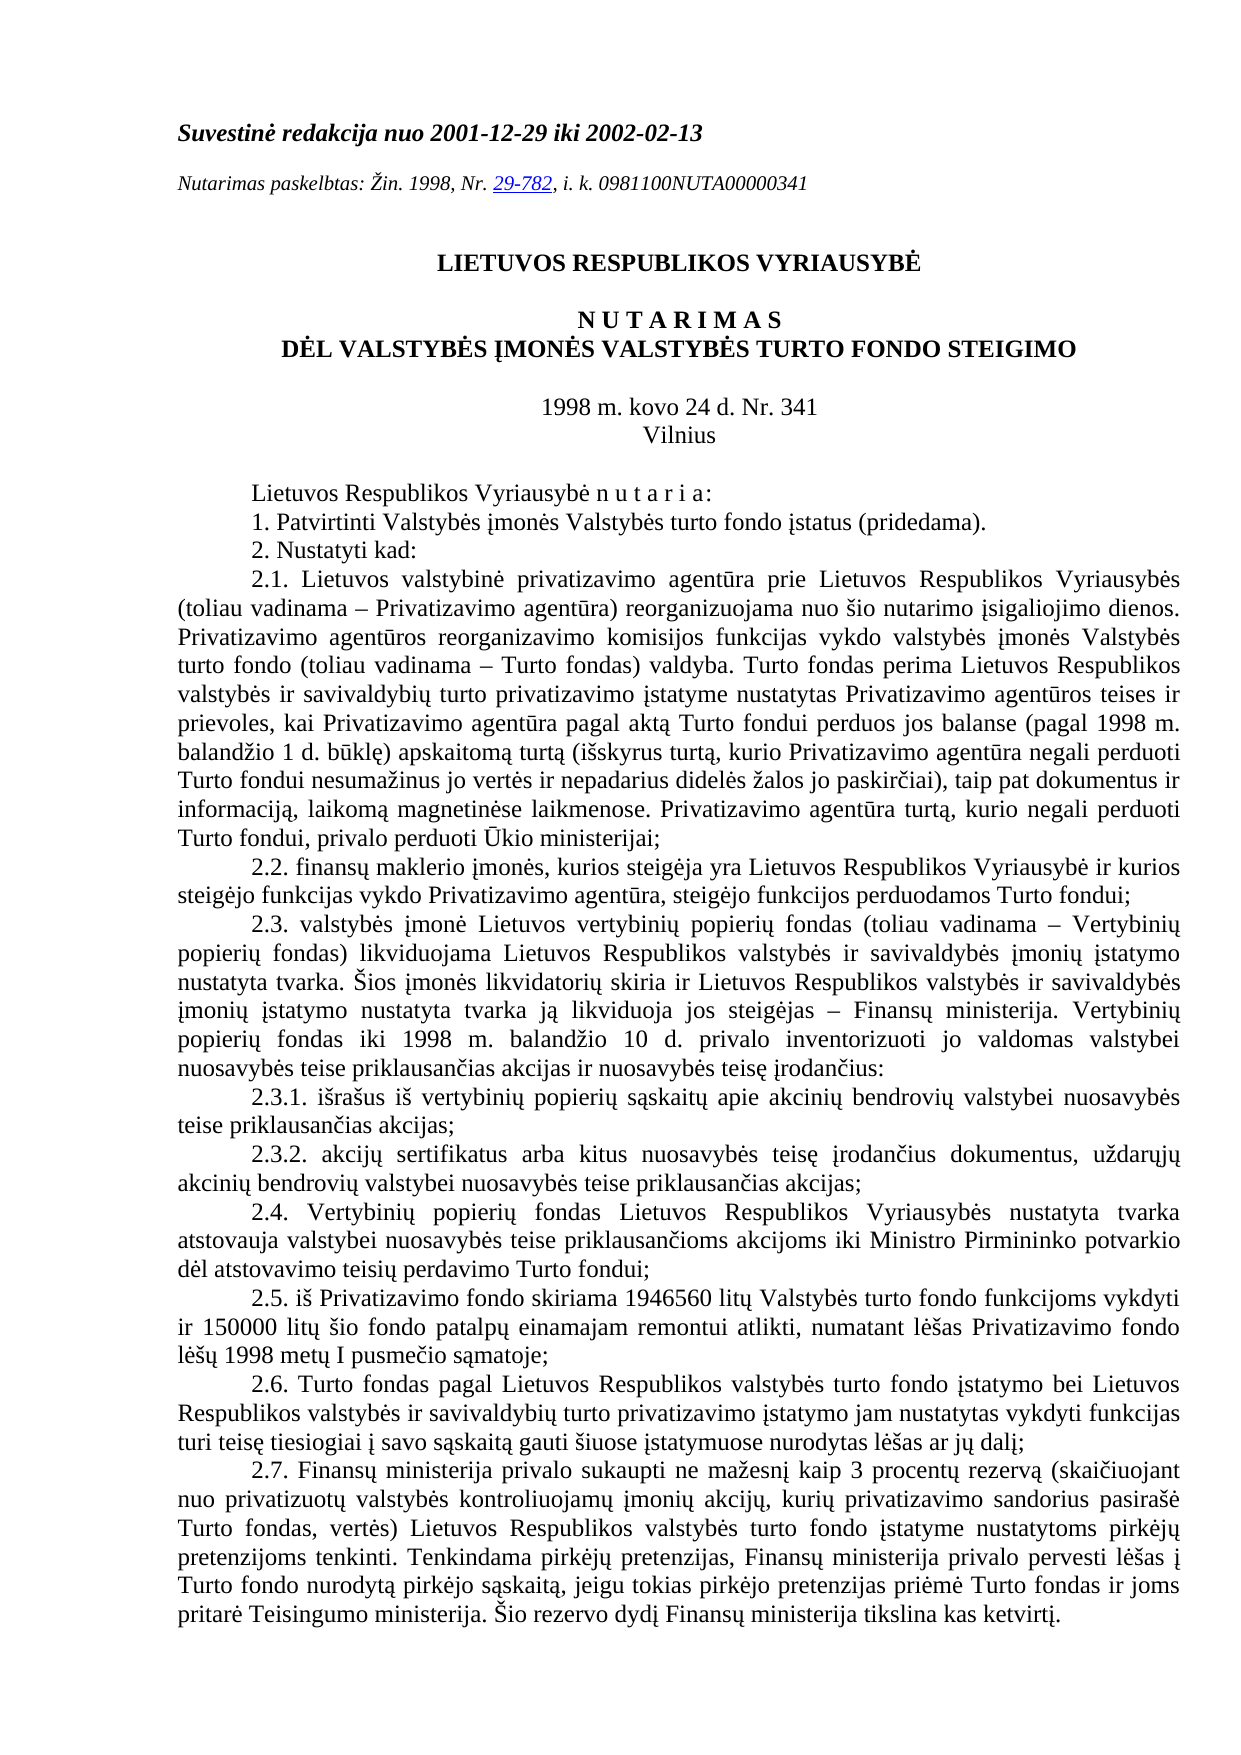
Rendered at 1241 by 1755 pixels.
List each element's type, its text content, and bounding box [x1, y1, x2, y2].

text 2.2. finansų maklerio įmonės, kurios steigėja yra Lietuvos Respublikos Vyriausybė ir kurios steigėjo funkcijas vykdo Privatizavimo agentūra, steigėjo funkcijos perduodamos Turto fondui; [177, 852, 1181, 909]
text LIETUVOS RESPUBLIKOS VYRIAUSYBĖ [177, 248, 1181, 277]
text 2.3.1. išrašus iš vertybinių popierių sąskaitų apie akcinių bendrovių valstybei nuosavybės teise priklausančias akcijas; [177, 1082, 1181, 1139]
text Suvestinė redakcija nuo 2001-12-29 iki 2002-02-13 [177, 118, 1181, 147]
text 2.3.2. akcijų sertifikatus arba kitus nuosavybės teisę įrodančius dokumentus, uždarųjų akcinių bendrovių valstybei nuosavybės teise priklausančias akcijas; [177, 1139, 1181, 1197]
text N U T A R I M A S [177, 305, 1181, 334]
text DĖL VALSTYBĖS ĮMONĖS VALSTYBĖS TURTO FONDO STEIGIMO [177, 334, 1181, 363]
text 2.3. valstybės įmonė Lietuvos vertybinių popierių fondas (toliau vadinama – Vertybinių popierių fondas) likviduojama Lietuvos Respublikos valstybės ir savivaldybės įmonių įstatymo nustatyta tvarka. Šios įmonės likvidatorių skiria ir Lietuvos Respublikos valstybės ir savivaldybės įmonių įstatymo nustatyta tvarka ją likviduoja jos steigėjas – Finansų ministerija. Vertybinių popierių fondas iki 1998 m. balandžio 10 d. privalo inventorizuoti jo valdomas valstybei nuosavybės teise priklausančias akcijas ir nuosavybės teisę įrodančius: [177, 909, 1181, 1082]
text 2.7. Finansų ministerija privalo sukaupti ne mažesnį kaip 3 procentų rezervą (skaičiuojant nuo privatizuotų valstybės kontroliuojamų įmonių akcijų, kurių privatizavimo sandorius pasirašė Turto fondas, vertės) Lietuvos Respublikos valstybės turto fondo įstatyme nustatytoms pirkėjų pretenzijoms tenkinti. Tenkindama pirkėjų pretenzijas, Finansų ministerija privalo pervesti lėšas į Turto fondo nurodytą pirkėjo sąskaitą, jeigu tokias pirkėjo pretenzijas priėmė Turto fondas ir joms pritarė Teisingumo ministerija. Šio rezervo dydį Finansų ministerija tikslina kas ketvirtį. [177, 1455, 1181, 1628]
text 2.1. Lietuvos valstybinė privatizavimo agentūra prie Lietuvos Respublikos Vyriausybės (toliau vadinama – Privatizavimo agentūra) reorganizuojama nuo šio nutarimo įsigaliojimo dienos. Privatizavimo agentūros reorganizavimo komisijos funkcijas vykdo valstybės įmonės Valstybės turto fondo (toliau vadinama – Turto fondas) valdyba. Turto fondas perima Lietuvos Respublikos valstybės ir savivaldybių turto privatizavimo įstatyme nustatytas Privatizavimo agentūros teises ir prievoles, kai Privatizavimo agentūra pagal aktą Turto fondui perduos jos balanse (pagal 1998 m. balandžio 1 d. būklę) apskaitomą turtą (išskyrus turtą, kurio Privatizavimo agentūra negali perduoti Turto fondui nesumažinus jo vertės ir nepadarius didelės žalos jo paskirčiai), taip pat dokumentus ir informaciją, laikomą magnetinėse laikmenose. Privatizavimo agentūra turtą, kurio negali perduoti Turto fondui, privalo perduoti Ūkio ministerijai; [177, 564, 1181, 852]
text 1998 m. kovo 24 d. Nr. 341 [177, 392, 1181, 420]
text 2.6. Turto fondas pagal Lietuvos Respublikos valstybės turto fondo įstatymo bei Lietuvos Respublikos valstybės ir savivaldybių turto privatizavimo įstatymo jam nustatytas vykdyti funkcijas turi teisę tiesiogiai į savo sąskaitą gauti šiuose įstatymuose nurodytas lėšas ar jų dalį; [177, 1369, 1181, 1455]
text 2.4. Vertybinių popierių fondas Lietuvos Respublikos Vyriausybės nustatyta tvarka atstovauja valstybei nuosavybės teise priklausančioms akcijoms iki Ministro Pirmininko potvarkio dėl atstovavimo teisių perdavimo Turto fondui; [177, 1197, 1181, 1283]
text 2.5. iš Privatizavimo fondo skiriama 1946560 litų Valstybės turto fondo funkcijoms vykdyti ir 150000 litų šio fondo patalpų einamajam remontui atlikti, numatant lėšas Privatizavimo fondo lėšų 1998 metų I pusmečio sąmatoje; [177, 1283, 1181, 1369]
text 1. Patvirtinti Valstybės įmonės Valstybės turto fondo įstatus (pridedama). [177, 507, 1181, 535]
text Lietuvos Respublikos Vyriausybė nutaria: [177, 478, 1181, 507]
text 2. Nustatyti kad: [177, 535, 1181, 564]
text Vilnius [177, 420, 1181, 449]
text Nutarimas paskelbtas: Žin. 1998, Nr. 29-782, i. k. 0981100NUTA00000341 [177, 171, 1181, 195]
